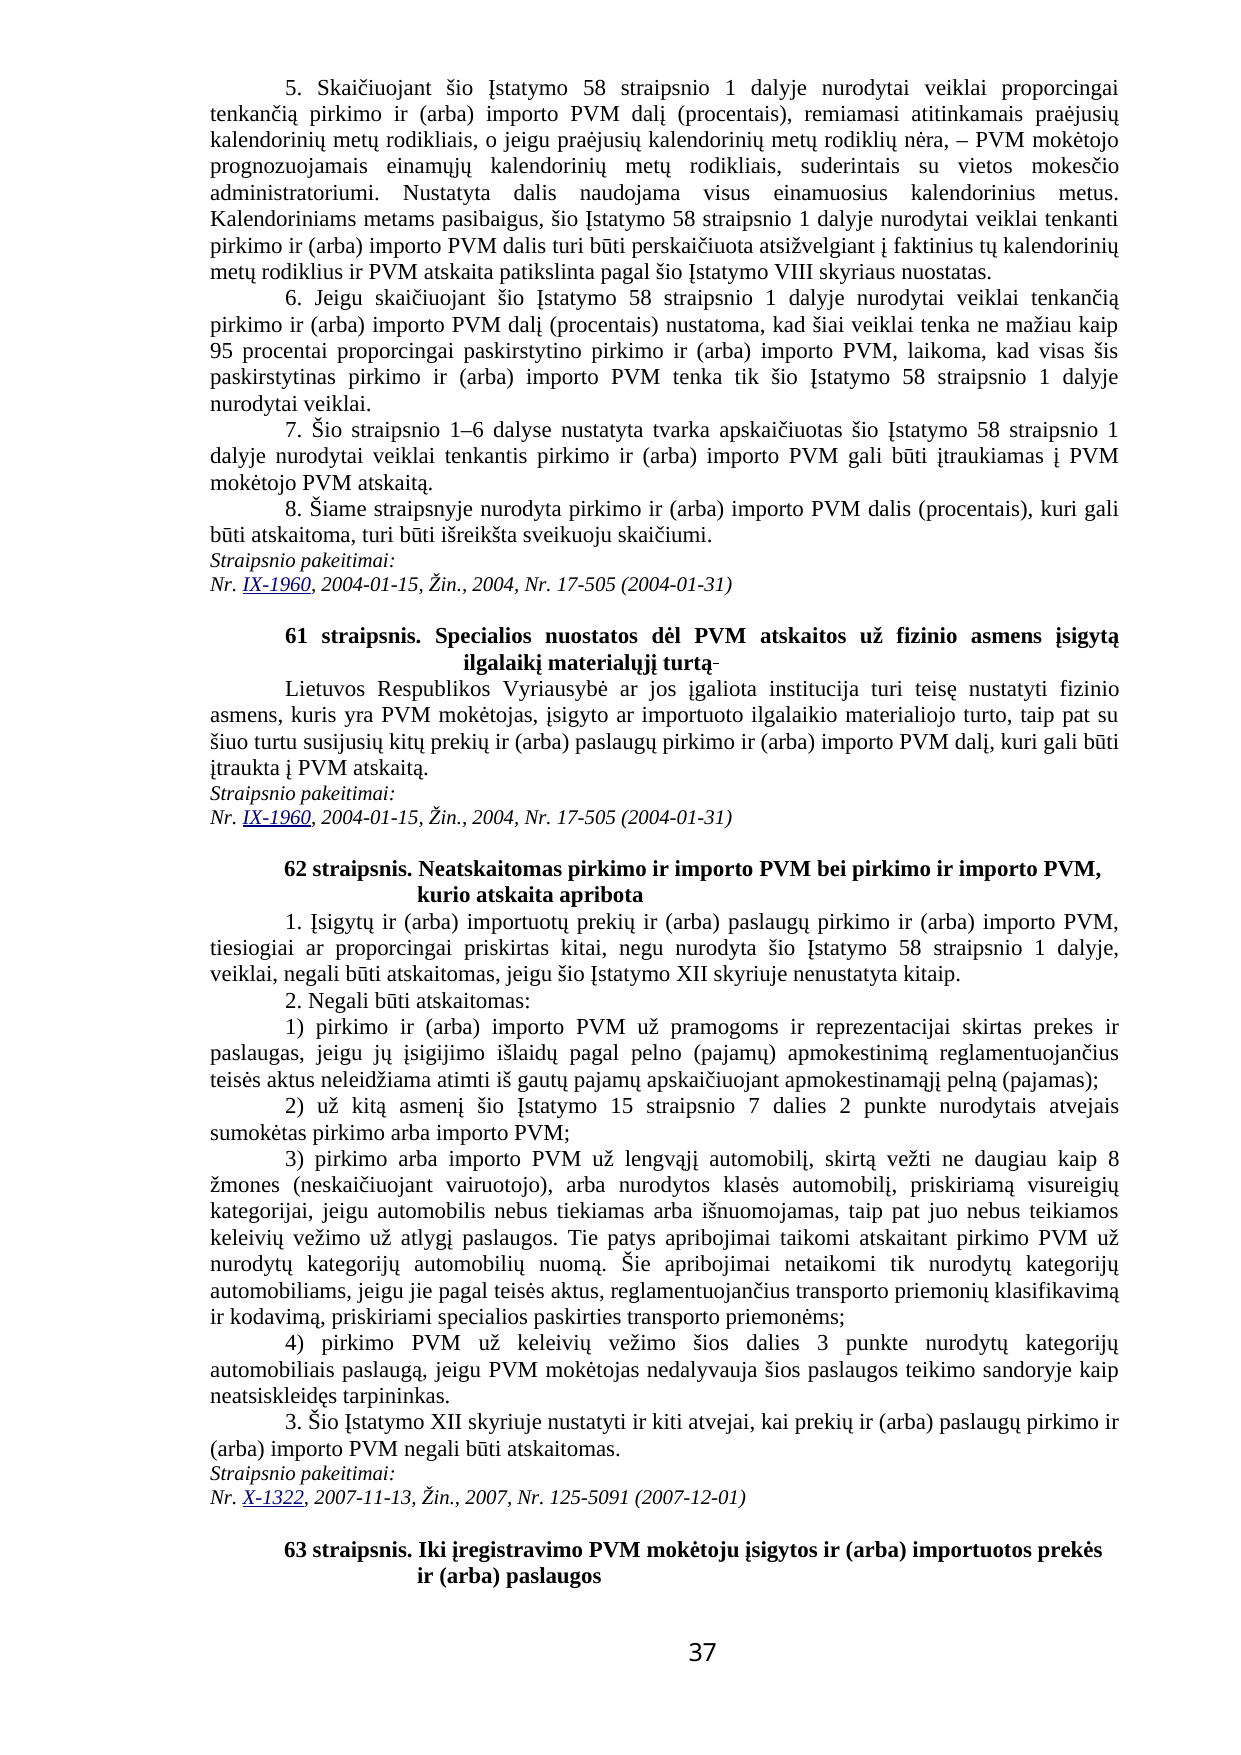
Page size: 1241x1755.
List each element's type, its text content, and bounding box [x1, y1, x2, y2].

text 8. Šiame straipsnyje nurodyta pirkimo ir (arba) importo PVM dalis (procentais), kuri gali būti atskaitoma, turi būti išreikšta sveikuoju skaičiumi. [210, 495, 1120, 548]
text 3. Šio Įstatymo XII skyriuje nustatyti ir kiti atvejai, kai prekių ir (arba) paslaugų pirkimo ir (arba) importo PVM negali būti atskaitomas. [210, 1408, 1120, 1461]
text 3) pirkimo arba importo PVM už lengvąjį automobilį, skirtą vežti ne daugiau kaip 8 žmones (neskaičiuojant vairuotojo), arba nurodytos klasės automobilį, priskiriamą visureigių kategorijai, jeigu automobilis nebus tiekiamas arba išnuomojamas, taip pat juo nebus teikiamos keleivių vežimo už atlygį paslaugos. Tie patys apribojimai taikomi atskaitant pirkimo PVM už nurodytų kategorijų automobilių nuomą. Šie apribojimai netaikomi tik nurodytų kategorijų automobiliams, jeigu jie pagal teisės aktus, reglamentuojančius transporto priemonių klasifikavimą ir kodavimą, priskiriami specialios paskirties transporto priemonėms; [210, 1145, 1120, 1329]
text Nr. X-1322, 2007-11-13, Žin., 2007, Nr. 125-5091 (2007-12-01) [210, 1485, 1120, 1509]
text 1. Įsigytų ir (arba) importuotų prekių ir (arba) paslaugų pirkimo ir (arba) importo PVM, tiesiogiai ar proporcingai priskirtas kitai, negu nurodyta šio Įstatymo 58 straipsnio 1 dalyje, veiklai, negali būti atskaitomas, jeigu šio Įstatymo XII skyriuje nenustatyta kitaip. [210, 908, 1120, 987]
text 6. Jeigu skaičiuojant šio Įstatymo 58 straipsnio 1 dalyje nurodytai veiklai tenkančią pirkimo ir (arba) importo PVM dalį (procentais) nustatoma, kad šiai veiklai tenka ne mažiau kaip 95 procentai proporcingai paskirstytino pirkimo ir (arba) importo PVM, laikoma, kad visas šis paskirstytinas pirkimo ir (arba) importo PVM tenka tik šio Įstatymo 58 straipsnio 1 dalyje nurodytai veiklai. [210, 284, 1120, 416]
text kurio atskaita apribota [210, 881, 1120, 908]
text Nr. IX-1960, 2004-01-15, Žin., 2004, Nr. 17-505 (2004-01-31) [210, 572, 1120, 596]
text Straipsnio pakeitimai: [210, 1461, 1120, 1485]
text 7. Šio straipsnio 1–6 dalyse nustatyta tvarka apskaičiuotas šio Įstatymo 58 straipsnio 1 dalyje nurodytai veiklai tenkantis pirkimo ir (arba) importo PVM gali būti įtraukiamas į PVM mokėtojo PVM atskaitą. [210, 416, 1120, 495]
text 61 straipsnis. Specialios nuostatos dėl PVM atskaitos už fizinio asmens įsigytą ilgalaikį materialųjį turtą [285, 622, 1120, 675]
text 4) pirkimo PVM už keleivių vežimo šios dalies 3 punkte nurodytų kategorijų automobiliais paslaugą, jeigu PVM mokėtojas nedalyvauja šios paslaugos teikimo sandoryje kaip neatsiskleidęs tarpininkas. [210, 1329, 1120, 1408]
text 63 straipsnis. Iki įregistravimo PVM mokėtoju įsigytos ir (arba) importuotos prekės [210, 1536, 1120, 1562]
text 2. Negali būti atskaitomas: [210, 987, 1120, 1013]
text 62 straipsnis. Neatskaitomas pirkimo ir importo PVM bei pirkimo ir importo PVM, [210, 855, 1120, 881]
text 2) už kitą asmenį šio Įstatymo 15 straipsnio 7 dalies 2 punkte nurodytais atvejais sumokėtas pirkimo arba importo PVM; [210, 1092, 1120, 1145]
text ir (arba) paslaugos [210, 1562, 1120, 1588]
text Straipsnio pakeitimai: [210, 548, 1120, 572]
text Nr. IX-1960, 2004-01-15, Žin., 2004, Nr. 17-505 (2004-01-31) [210, 804, 1120, 829]
text Lietuvos Respublikos Vyriausybė ar jos įgaliota institucija turi teisę nustatyti fizinio asmens, kuris yra PVM mokėtojas, įsigyto ar importuoto ilgalaikio materialiojo turto, taip pat su šiuo turtu susijusių kitų prekių ir (arba) paslaugų pirkimo ir (arba) importo PVM dalį, kuri gali būti įtraukta į PVM atskaitą. [210, 675, 1120, 781]
text 1) pirkimo ir (arba) importo PVM už pramogoms ir reprezentacijai skirtas prekes ir paslaugas, jeigu jų įsigijimo išlaidų pagal pelno (pajamų) apmokestinimą reglamentuojančius teisės aktus neleidžiama atimti iš gautų pajamų apskaičiuojant apmokestinamąjį pelną (pajamas); [210, 1013, 1120, 1092]
text 5. Skaičiuojant šio Įstatymo 58 straipsnio 1 dalyje nurodytai veiklai proporcingai tenkančią pirkimo ir (arba) importo PVM dalį (procentais), remiamasi atitinkamais praėjusių kalendorinių metų rodikliais, o jeigu praėjusių kalendorinių metų rodiklių nėra, – PVM mokėtojo prognozuojamais einamųjų kalendorinių metų rodikliais, suderintais su vietos mokesčio administratoriumi. Nustatyta dalis naudojama visus einamuosius kalendorinius metus. Kalendoriniams metams pasibaigus, šio Įstatymo 58 straipsnio 1 dalyje nurodytai veiklai tenkanti pirkimo ir (arba) importo PVM dalis turi būti perskaičiuota atsižvelgiant į faktinius tų kalendorinių metų rodiklius ir PVM atskaita patikslinta pagal šio Įstatymo VIII skyriaus nuostatas. [210, 73, 1120, 284]
text Straipsnio pakeitimai: [210, 781, 1120, 804]
